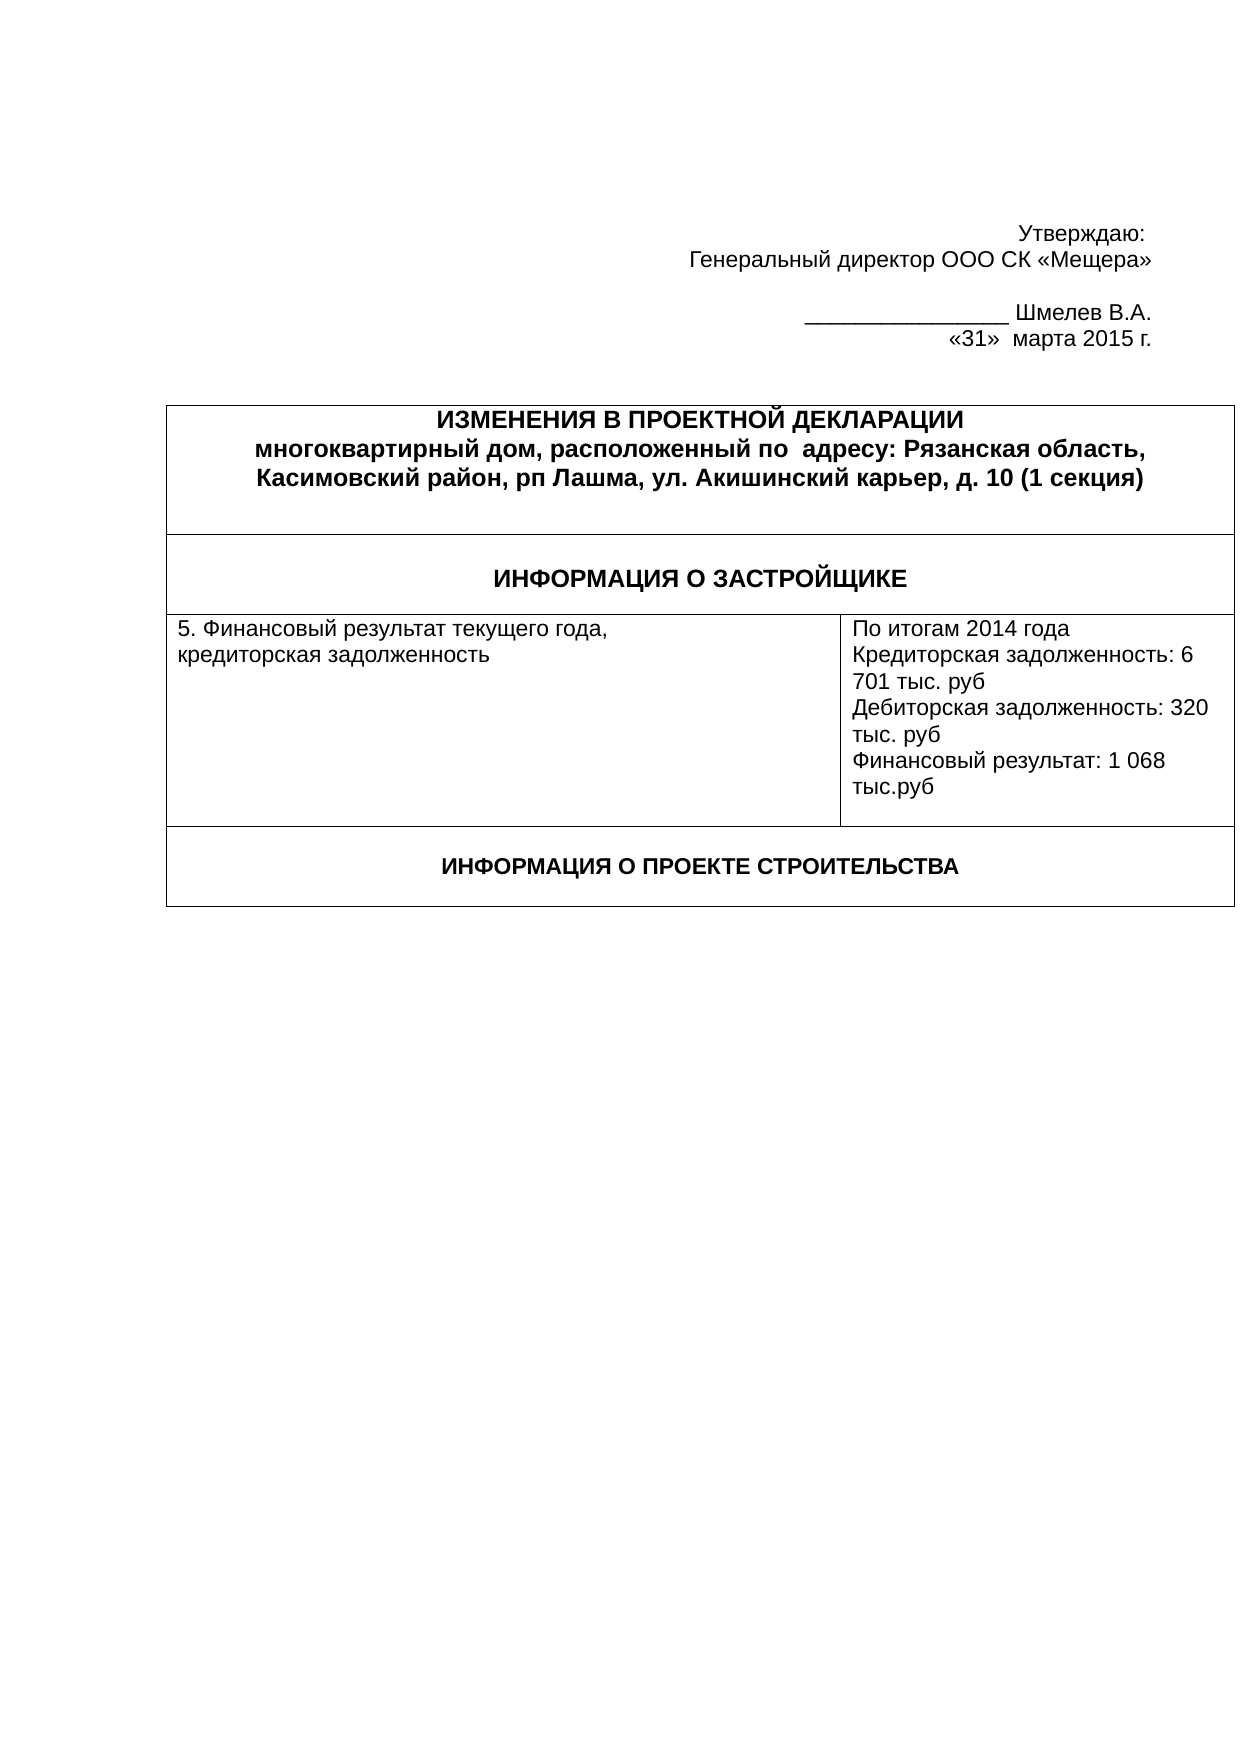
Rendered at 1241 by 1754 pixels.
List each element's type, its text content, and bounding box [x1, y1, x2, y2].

text ________________ Шмелев В.А. [177, 299, 1152, 325]
text Генеральный директор ООО СК «Мещера» [177, 246, 1152, 273]
table_header ИЗМЕНЕНИЯ В ПРОЕКТНОЙ ДЕКЛАРАЦИИ многоквартирный дом, расположенный по адресу: Рязанская область, Касимовский район, рп Лашма, ул. Акишинский карьер, д. 10 (1 секция) [167, 406, 1234, 534]
table_cell ИНФОРМАЦИЯ О ЗАСТРОЙЩИКЕ [167, 535, 1234, 614]
table_cell По итогам 2014 года Кредиторская задолженность: 6 701 тыс. руб Дебиторская задолженность: 320 тыс. руб Финансовый результат: 1 068 тыс.руб [841, 615, 1234, 826]
table_cell ИНФОРМАЦИЯ О ПРОЕКТЕ СТРОИТЕЛЬСТВА [167, 827, 1234, 906]
text «31» марта 2015 г. [177, 325, 1152, 352]
text Утверждаю: [177, 220, 1152, 246]
table_cell 5. Финансовый результат текущего года, кредиторская задолженность [167, 615, 840, 826]
